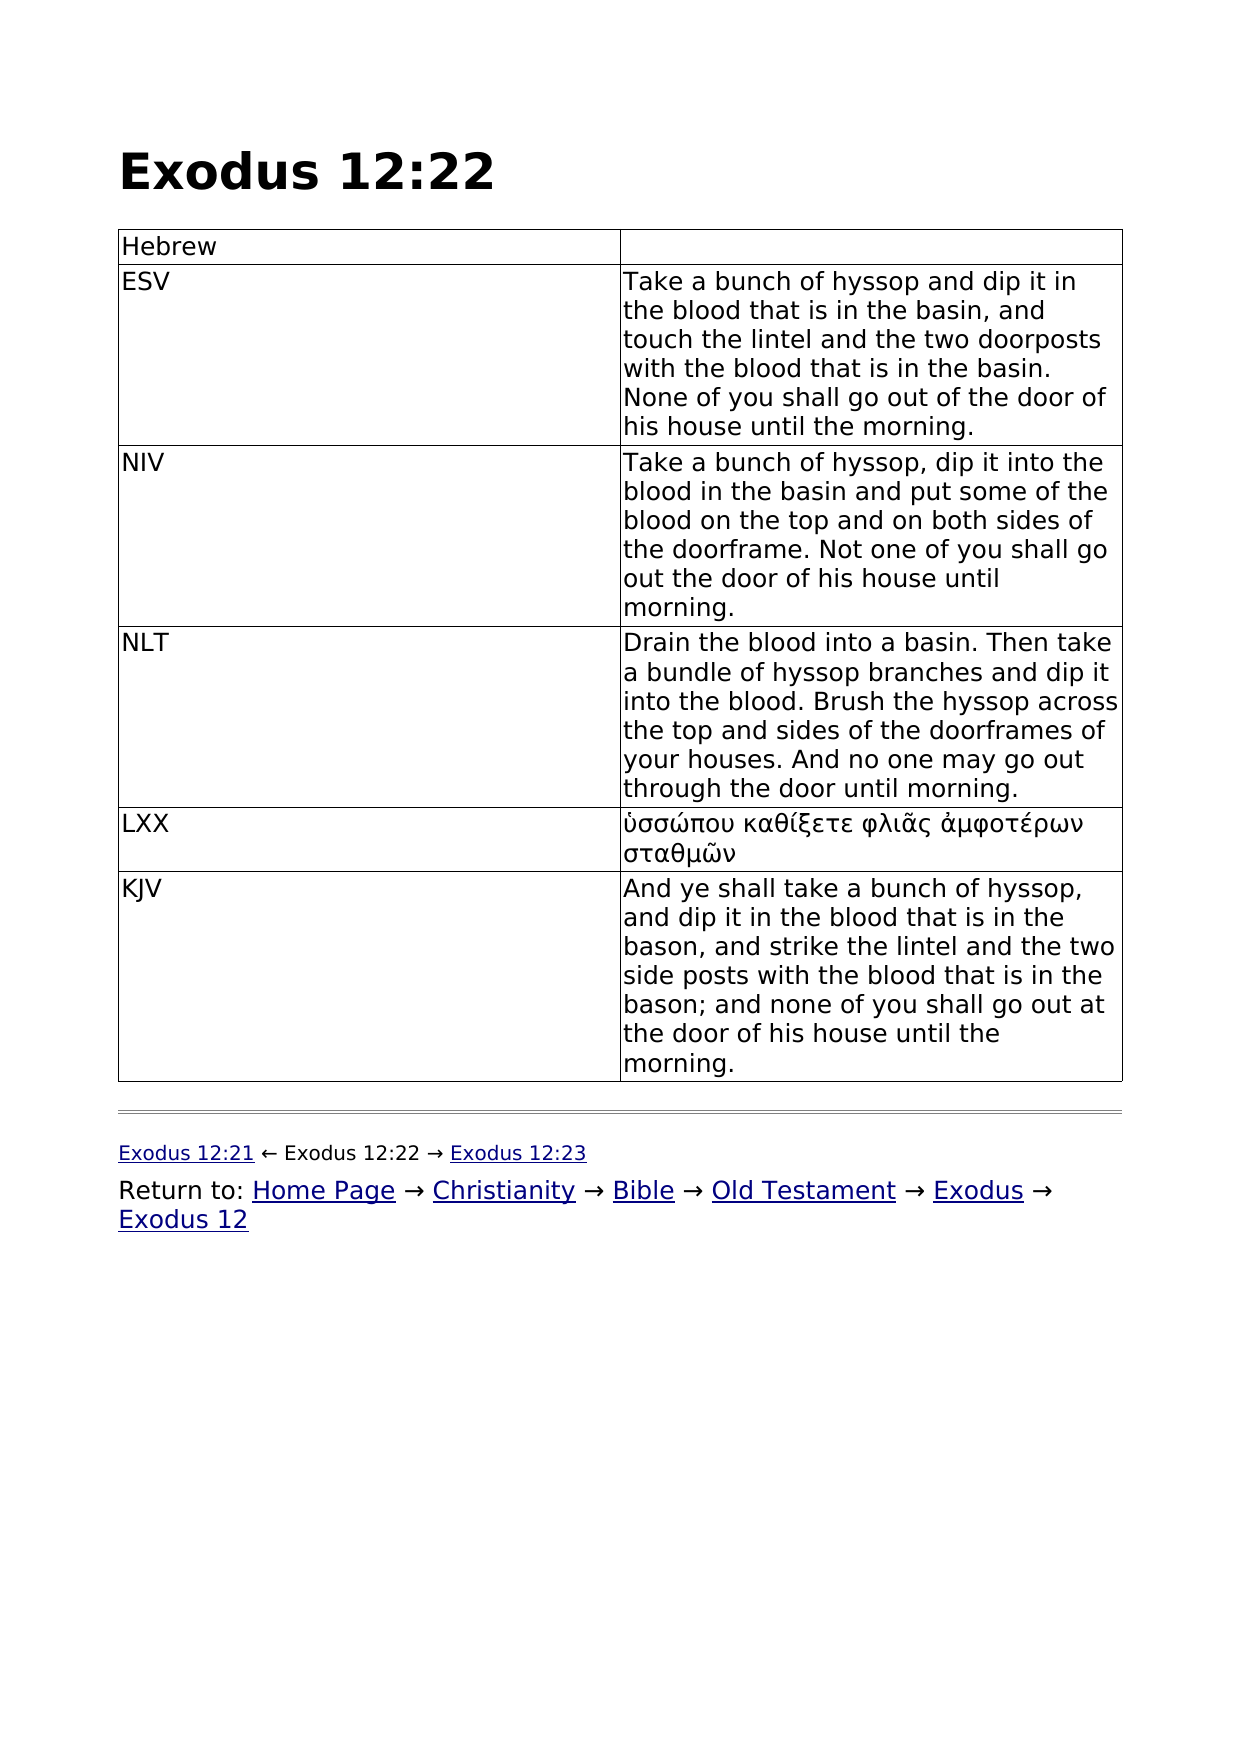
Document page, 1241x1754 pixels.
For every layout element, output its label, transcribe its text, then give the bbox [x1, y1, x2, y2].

table_cell And ye shall take a bunch of hyssop, and dip it in the blood that is in the bason, and strike the lintel and the two side posts with the blood that is in the bason; and none of you shall go out at the door of his house until the morning. [621, 872, 1122, 1081]
table_cell NLT [119, 627, 620, 807]
table_cell Take a bunch of hyssop and dip it in the blood that is in the basin, and touch the lintel and the two doorposts with the blood that is in the basin. None of you shall go out of the door of his house until the morning. [621, 265, 1122, 445]
table_cell KJV [119, 872, 620, 1081]
table_cell LXX [119, 808, 620, 871]
table_cell ὑσσώπου καθίξετε φλιᾶς ἀμφοτέρων σταθμῶν [621, 808, 1122, 871]
text Exodus 12:21 ← Exodus 12:22 → Exodus 12:23 [118, 1142, 1122, 1176]
table_cell Drain the blood into a basin. Then take a bundle of hyssop branches and dip it into the blood. Brush the hyssop across the top and sides of the doorframes of your houses. And no one may go out through the door until morning. [621, 627, 1122, 807]
table_cell NIV [119, 446, 620, 626]
table_header [621, 230, 1122, 264]
subtitle Exodus 12:22 [118, 143, 1122, 201]
table_cell ESV [119, 265, 620, 445]
text Return to: Home Page → Christianity → Bible → Old Testament → Exodus → Exodus 12 [118, 1176, 1122, 1234]
table_cell Take a bunch of hyssop, dip it into the blood in the basin and put some of the blood on the top and on both sides of the doorframe. Not one of you shall go out the door of his house until morning. [621, 446, 1122, 626]
table_header Hebrew [119, 230, 620, 264]
